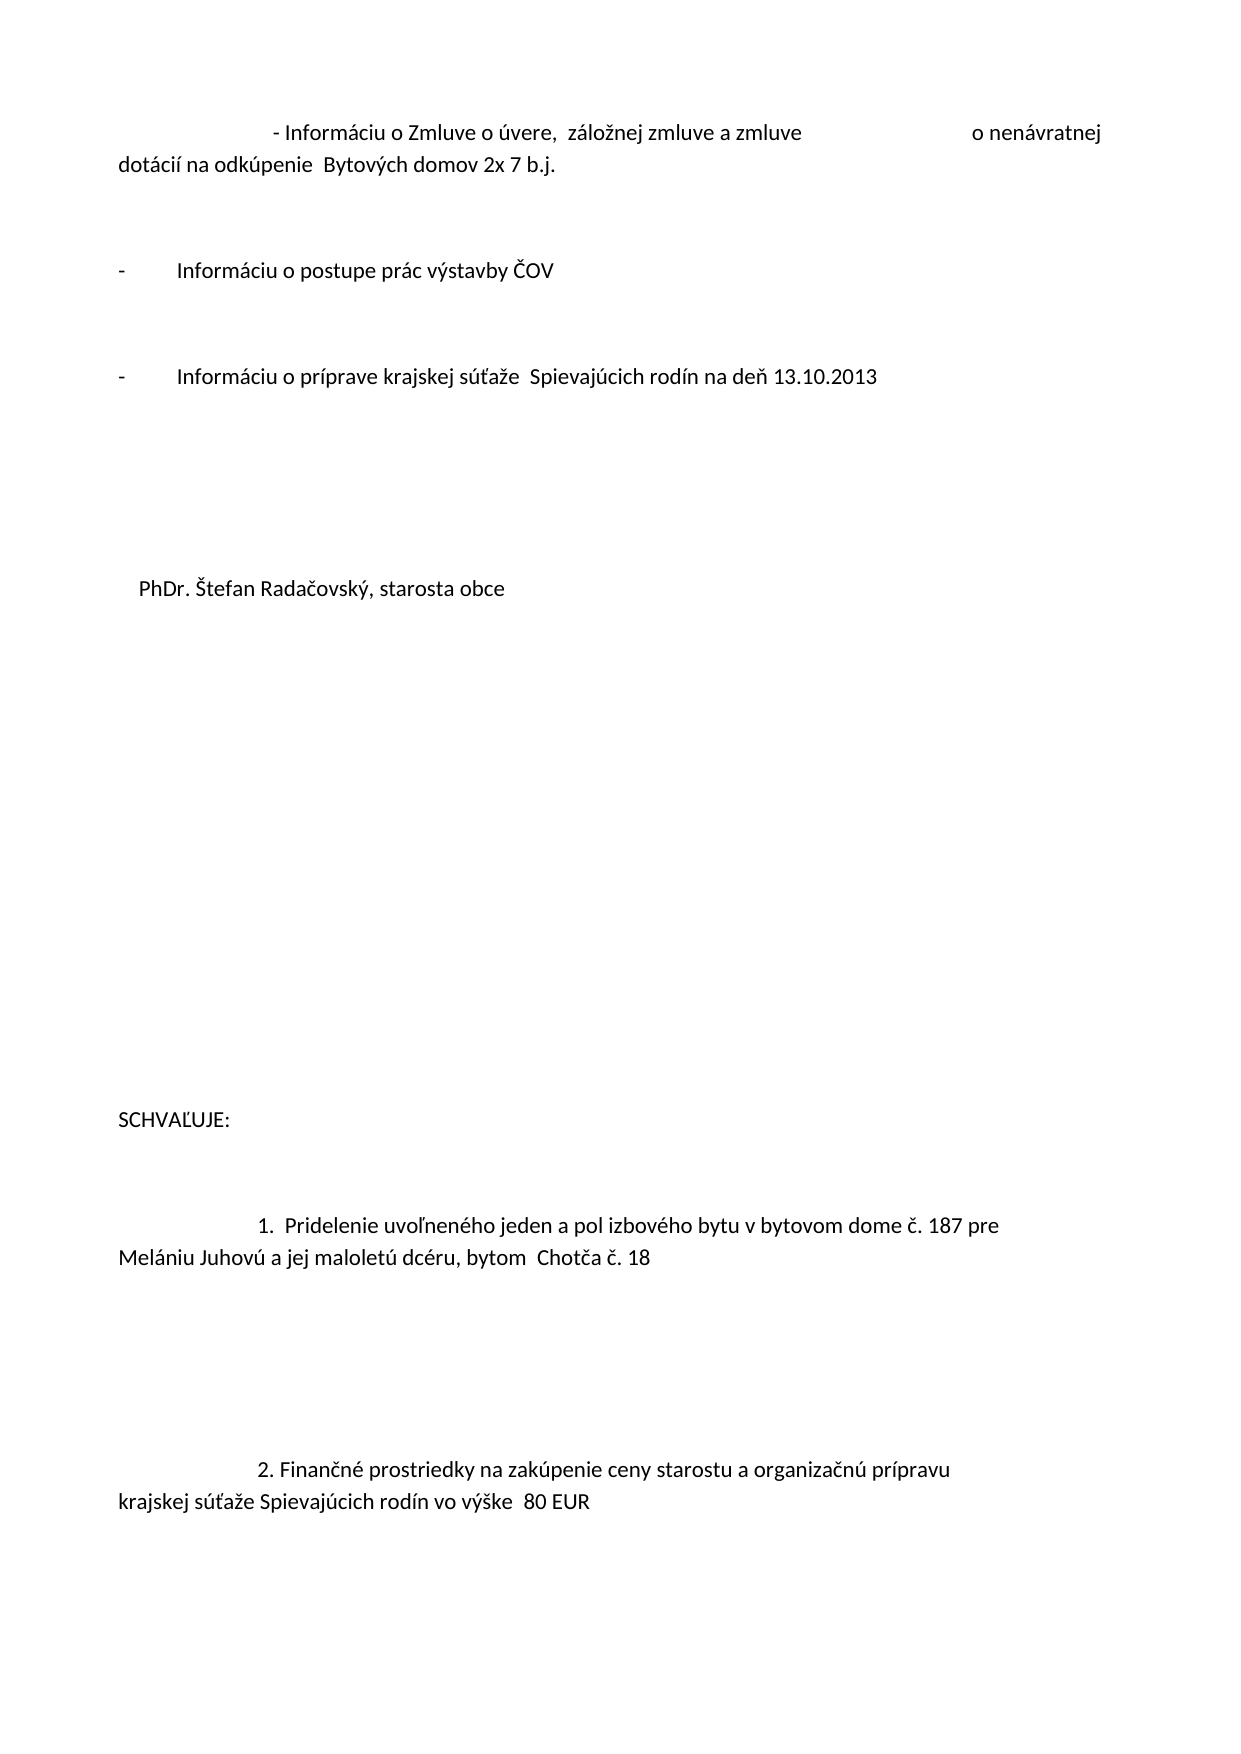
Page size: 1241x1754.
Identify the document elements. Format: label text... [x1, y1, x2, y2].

text SCHVAĽUJE: [118, 1105, 1122, 1133]
text - Informáciu o Zmluve o úvere, záložnej zmluve a zmluve o nenávratnej dotácií na odkúpenie Bytových domov 2x 7 b.j. [118, 118, 1122, 178]
text 2. Finančné prostriedky na zakúpenie ceny starostu a organizačnú prípravu krajskej súťaže Spievajúcich rodín vo výške 80 EUR [118, 1455, 1122, 1515]
text 1. Pridelenie uvoľneného jeden a pol izbového bytu v bytovom dome č. 187 pre Melániu Juhovú a jej maloletú dcéru, bytom Chotča č. 18 [118, 1211, 1122, 1271]
text - Informáciu o postupe prác výstavby ČOV [118, 256, 1122, 284]
text - Informáciu o príprave krajskej súťaže Spievajúcich rodín na deň 13.10.2013 [118, 362, 1122, 390]
text PhDr. Štefan Radačovský, starosta obce [118, 574, 1122, 602]
